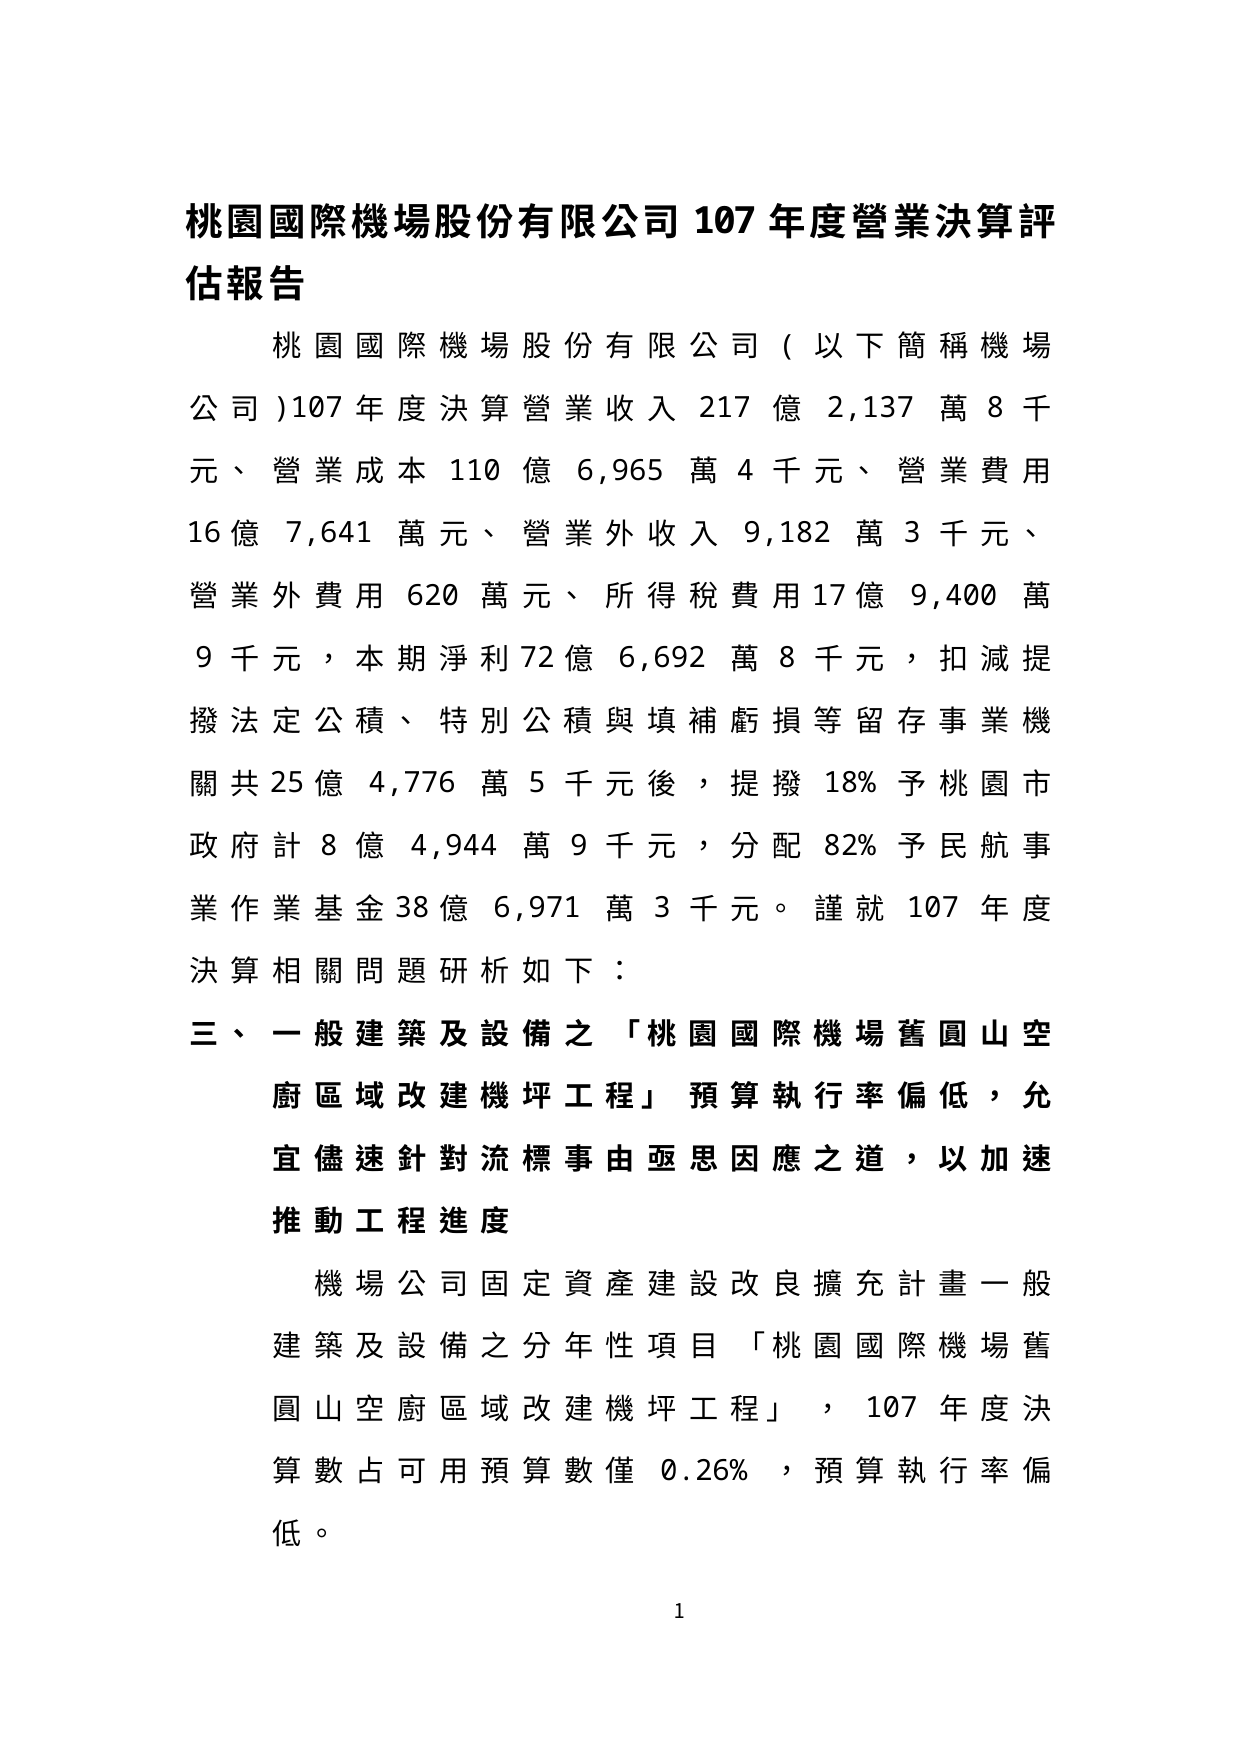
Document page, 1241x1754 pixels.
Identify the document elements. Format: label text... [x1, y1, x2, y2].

text 機場公司固定資產建設改良擴充計畫一般建築及設備之分年性項目「桃園國際機場舊圓山空廚區域改建機坪工程」，107年度決算數占可用預算數僅0.26%，預算執行率偏低。 [242, 1240, 1058, 1552]
text 三、一般建築及設備之「桃園國際機場舊圓山空廚區域改建機坪工程」預算執行率偏低，允宜儘速針對流標事由亟思因應之道，以加速推動工程進度 [183, 990, 1058, 1240]
text 桃園國際機場股份有限公司(以下簡稱機場公司)107年度決算營業收入217億2,137萬8千元、營業成本110億6,965萬4千元、營業費用16億7,641萬元、營業外收入9,182萬3千元、營業外費用620萬元、所得稅費用17億9,400萬9千元，本期淨利72億6,692萬8千元，扣減提撥法定公積、特別公積與填補虧損等留存事業機關共25億4,776萬5千元後，提撥18%予桃園市政府計8億4,944萬9千元，分配82%予民航事業作業基金38億6,971萬3千元。謹就107年度決算相關問題研析如下： [183, 302, 1058, 990]
text 桃園國際機場股份有限公司107年度營業決算評估報告 [183, 177, 1058, 302]
